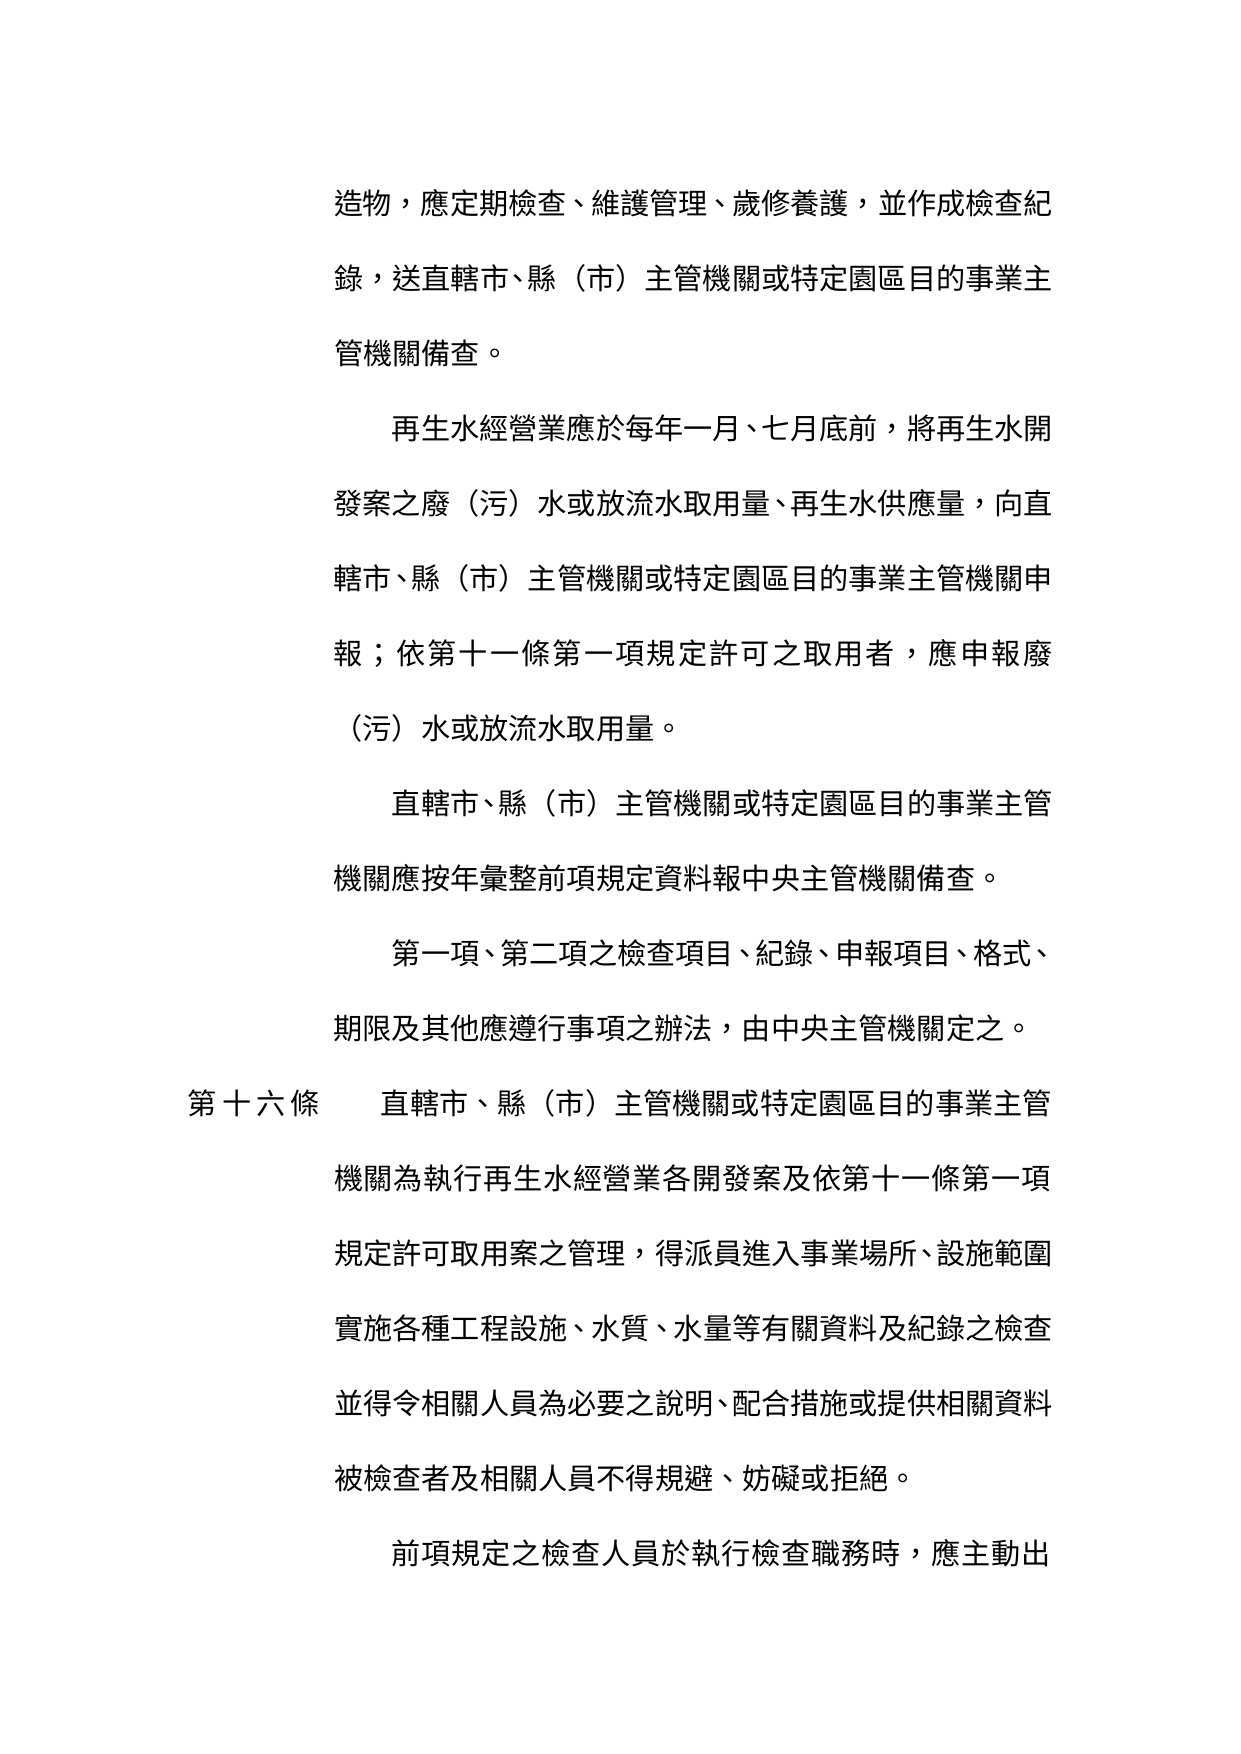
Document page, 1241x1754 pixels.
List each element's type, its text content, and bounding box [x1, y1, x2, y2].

text 第一項、第二項之檢查項目、紀錄、申報項目、格式、期限及其他應遵行事項之辦法，由中央主管機關定之。 [333, 914, 1053, 1064]
text 造物，應定期檢查、維護管理、歲修養護，並作成檢查紀錄，送直轄市、縣（市）主管機關或特定園區目的事業主管機關備查。 [187, 164, 1053, 389]
text 直轄市、縣（市）主管機關或特定園區目的事業主管機關應按年彙整前項規定資料報中央主管機關備查。 [333, 764, 1053, 914]
text 第十六條 直轄市、縣（市）主管機關或特定園區目的事業主管機關為執行再生水經營業各開發案及依第十一條第一項規定許可取用案之管理，得派員進入事業場所、設施範圍，實施各種工程設施、水質、水量等有關資料及紀錄之檢查，並得令相關人員為必要之說明、配合措施或提供相關資料；被檢查者及相關人員不得規避、妨礙或拒絕。 [187, 1064, 1053, 1514]
text 前項規定之檢查人員於執行檢查職務時，應主動出 [333, 1514, 1053, 1589]
text 再生水經營業應於每年一月、七月底前，將再生水開發案之廢（污）水或放流水取用量、再生水供應量，向直轄市、縣（市）主管機關或特定園區目的事業主管機關申報；依第十一條第一項規定許可之取用者，應申報廢（污）水或放流水取用量。 [333, 389, 1053, 764]
